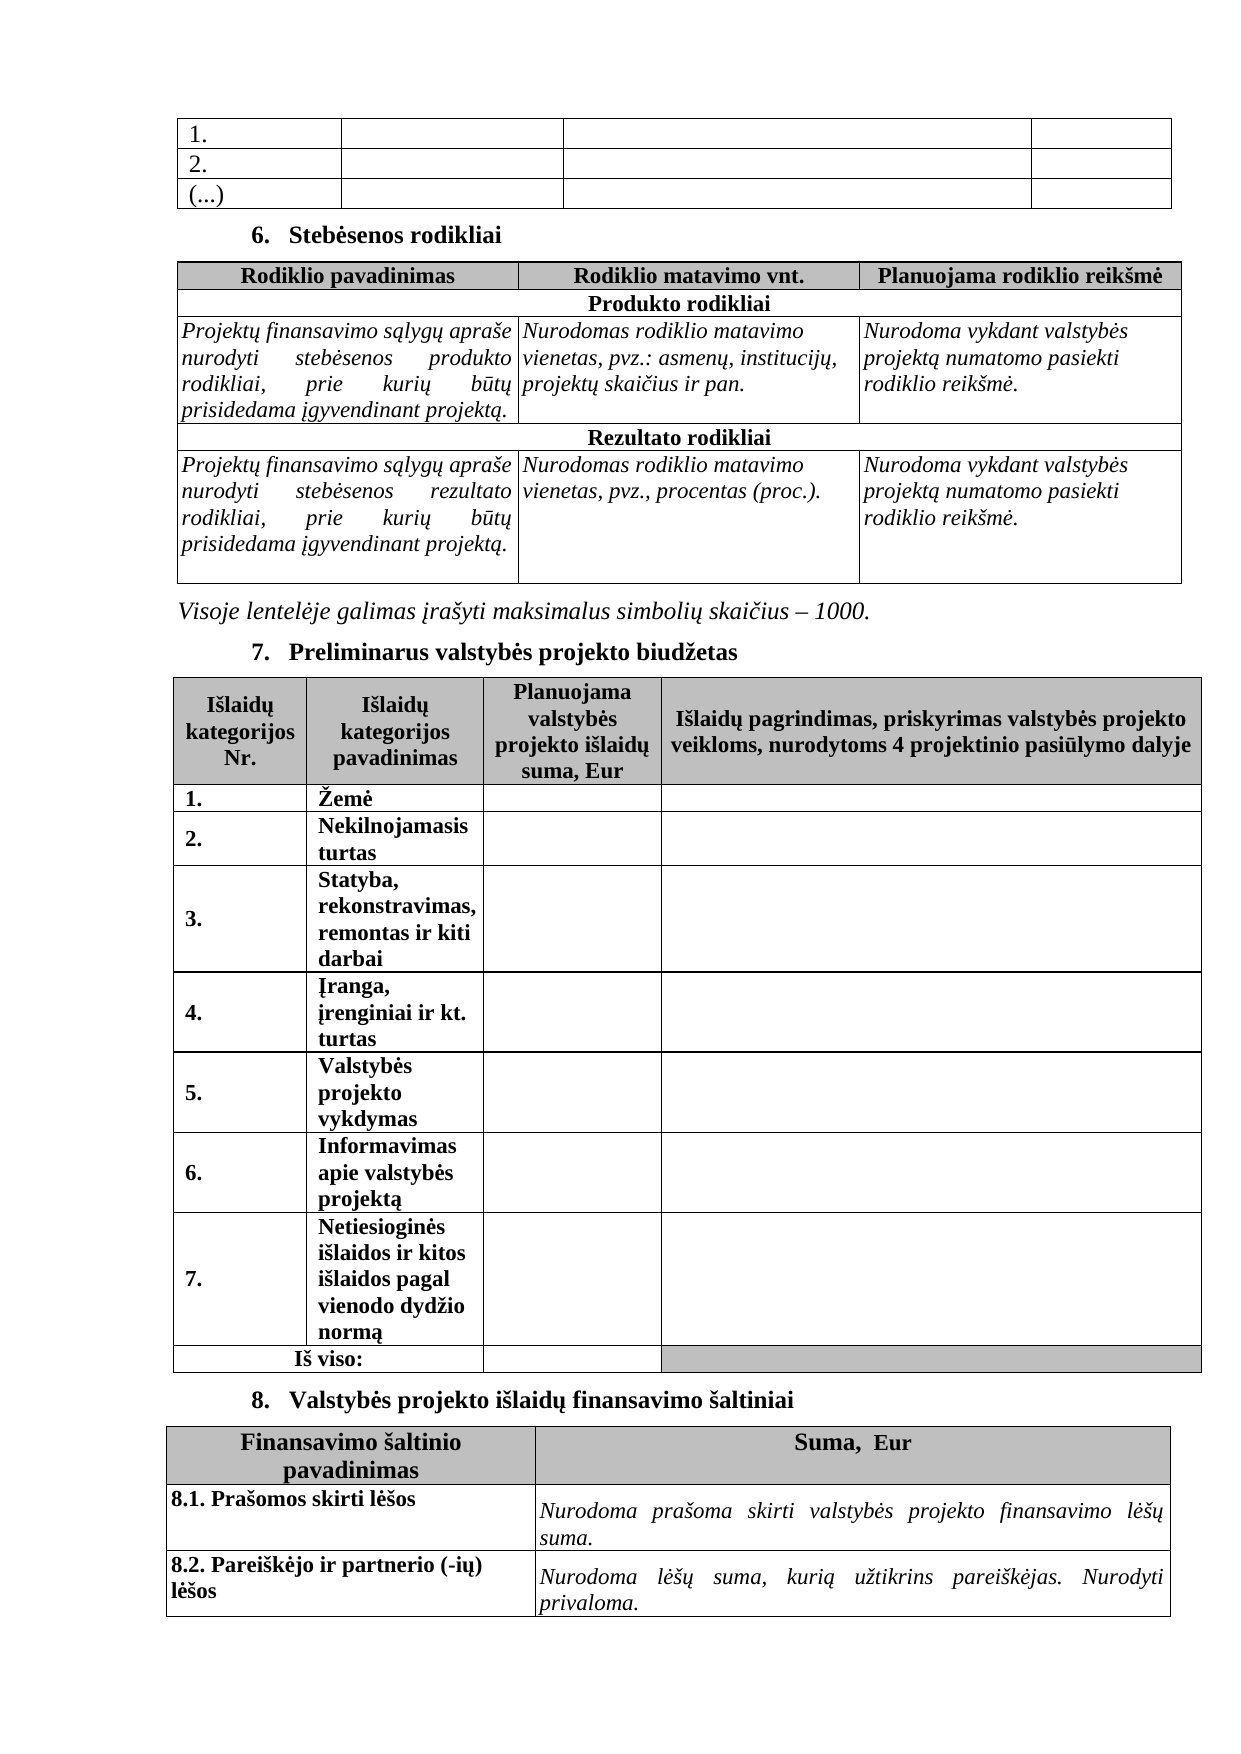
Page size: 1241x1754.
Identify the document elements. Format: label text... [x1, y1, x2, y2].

table_cell 4. [174, 973, 306, 1051]
table_header Rodiklio pavadinimas [178, 263, 518, 289]
table_cell Projektų finansavimo sąlygų apraše nurodyti stebėsenos rezultato rodikliai, prie kurių būtų prisidedama įgyvendinant projektą. [178, 451, 518, 583]
table_header Rodiklio matavimo vnt. [519, 263, 859, 289]
table_cell [484, 1053, 661, 1132]
table_cell Informavimas apie valstybės projektą [307, 1133, 483, 1212]
table_cell 3. [174, 866, 306, 971]
table_cell [484, 973, 661, 1051]
table_cell 2. [178, 149, 341, 178]
table_header Planuojama rodiklio reikšmė [860, 263, 1181, 289]
table_cell [662, 866, 1201, 971]
table_cell Nurodomas rodiklio matavimo vienetas, pvz., procentas (proc.). [519, 451, 859, 583]
table_cell Nurodomas rodiklio matavimo vienetas, pvz.: asmenų, institucijų, projektų skaičius ir pan. [519, 317, 859, 423]
table_header Planuojama valstybės projekto išlaidų suma, Eur [484, 678, 661, 784]
table_cell Valstybės projekto vykdymas [307, 1053, 483, 1132]
table_cell 1. [174, 785, 306, 811]
table_cell Nekilnojamasis turtas [307, 812, 483, 865]
table_cell (...) [178, 179, 341, 208]
text 8. Valstybės projekto išlaidų finansavimo šaltiniai [251, 1385, 1181, 1414]
table_cell [342, 119, 563, 148]
table_cell [564, 179, 1031, 208]
text 6. Stebėsenos rodikliai [251, 221, 1181, 249]
table_cell [484, 1346, 661, 1372]
text Visoje lentelėje galimas įrašyti maksimalus simbolių skaičius – 1000. [177, 596, 1181, 624]
table_cell 7. [174, 1213, 306, 1344]
table_cell [484, 1213, 661, 1344]
table_cell [662, 1133, 1201, 1212]
table_cell Nurodoma vykdant valstybės projektą numatomo pasiekti rodiklio reikšmė. [860, 317, 1181, 423]
table_cell [484, 785, 661, 811]
table_cell Projektų finansavimo sąlygų apraše nurodyti stebėsenos produkto rodikliai, prie kurių būtų prisidedama įgyvendinant projektą. [178, 317, 518, 423]
table_cell Iš viso: [174, 1346, 483, 1372]
table_cell [662, 1213, 1201, 1344]
table_cell [484, 866, 661, 971]
table_cell [662, 785, 1201, 811]
table_cell [1032, 119, 1171, 148]
table_cell 6. [174, 1133, 306, 1212]
table_cell [564, 149, 1031, 178]
table_cell [342, 149, 563, 178]
table_cell 1. [178, 119, 341, 148]
table_cell [1032, 179, 1171, 208]
table_header Finansavimo šaltinio pavadinimas [167, 1427, 535, 1484]
table_cell Nurodoma prašoma skirti valstybės projekto finansavimo lėšų suma. [536, 1485, 1170, 1550]
table_cell [662, 1053, 1201, 1132]
table_cell [662, 812, 1201, 865]
table_header Išlaidų pagrindimas, priskyrimas valstybės projekto veikloms, nurodytoms 4 projektinio pasiūlymo dalyje [662, 678, 1201, 784]
text 7. Preliminarus valstybės projekto biudžetas [251, 637, 1181, 665]
table_cell Nurodoma vykdant valstybės projektą numatomo pasiekti rodiklio reikšmė. [860, 451, 1181, 583]
table_cell [662, 973, 1201, 1051]
table_cell 2. [174, 812, 306, 865]
table_cell 5. [174, 1053, 306, 1132]
table_cell 8.2. Pareiškėjo ir partnerio (-ių) lėšos [167, 1551, 535, 1616]
table_cell Netiesioginės išlaidos ir kitos išlaidos pagal vienodo dydžio normą [307, 1213, 483, 1344]
table_cell [484, 1133, 661, 1212]
table_cell 8.1. Prašomos skirti lėšos [167, 1485, 535, 1550]
table_cell [342, 179, 563, 208]
table_header Suma, Eur [536, 1427, 1170, 1484]
table_cell Žemė [307, 785, 483, 811]
table_header Išlaidų kategorijos pavadinimas [307, 678, 483, 784]
table_cell [564, 119, 1031, 148]
table_cell Nurodoma lėšų suma, kurią užtikrins pareiškėjas. Nurodyti privaloma. [536, 1551, 1170, 1616]
table_cell Įranga, įrenginiai ir kt. turtas [307, 973, 483, 1051]
table_header Išlaidų kategorijos Nr. [174, 678, 306, 784]
table_cell [662, 1346, 1201, 1372]
table_cell Statyba, rekonstravimas, remontas ir kiti darbai [307, 866, 483, 971]
table_cell [1032, 149, 1171, 178]
table_cell [484, 812, 661, 865]
